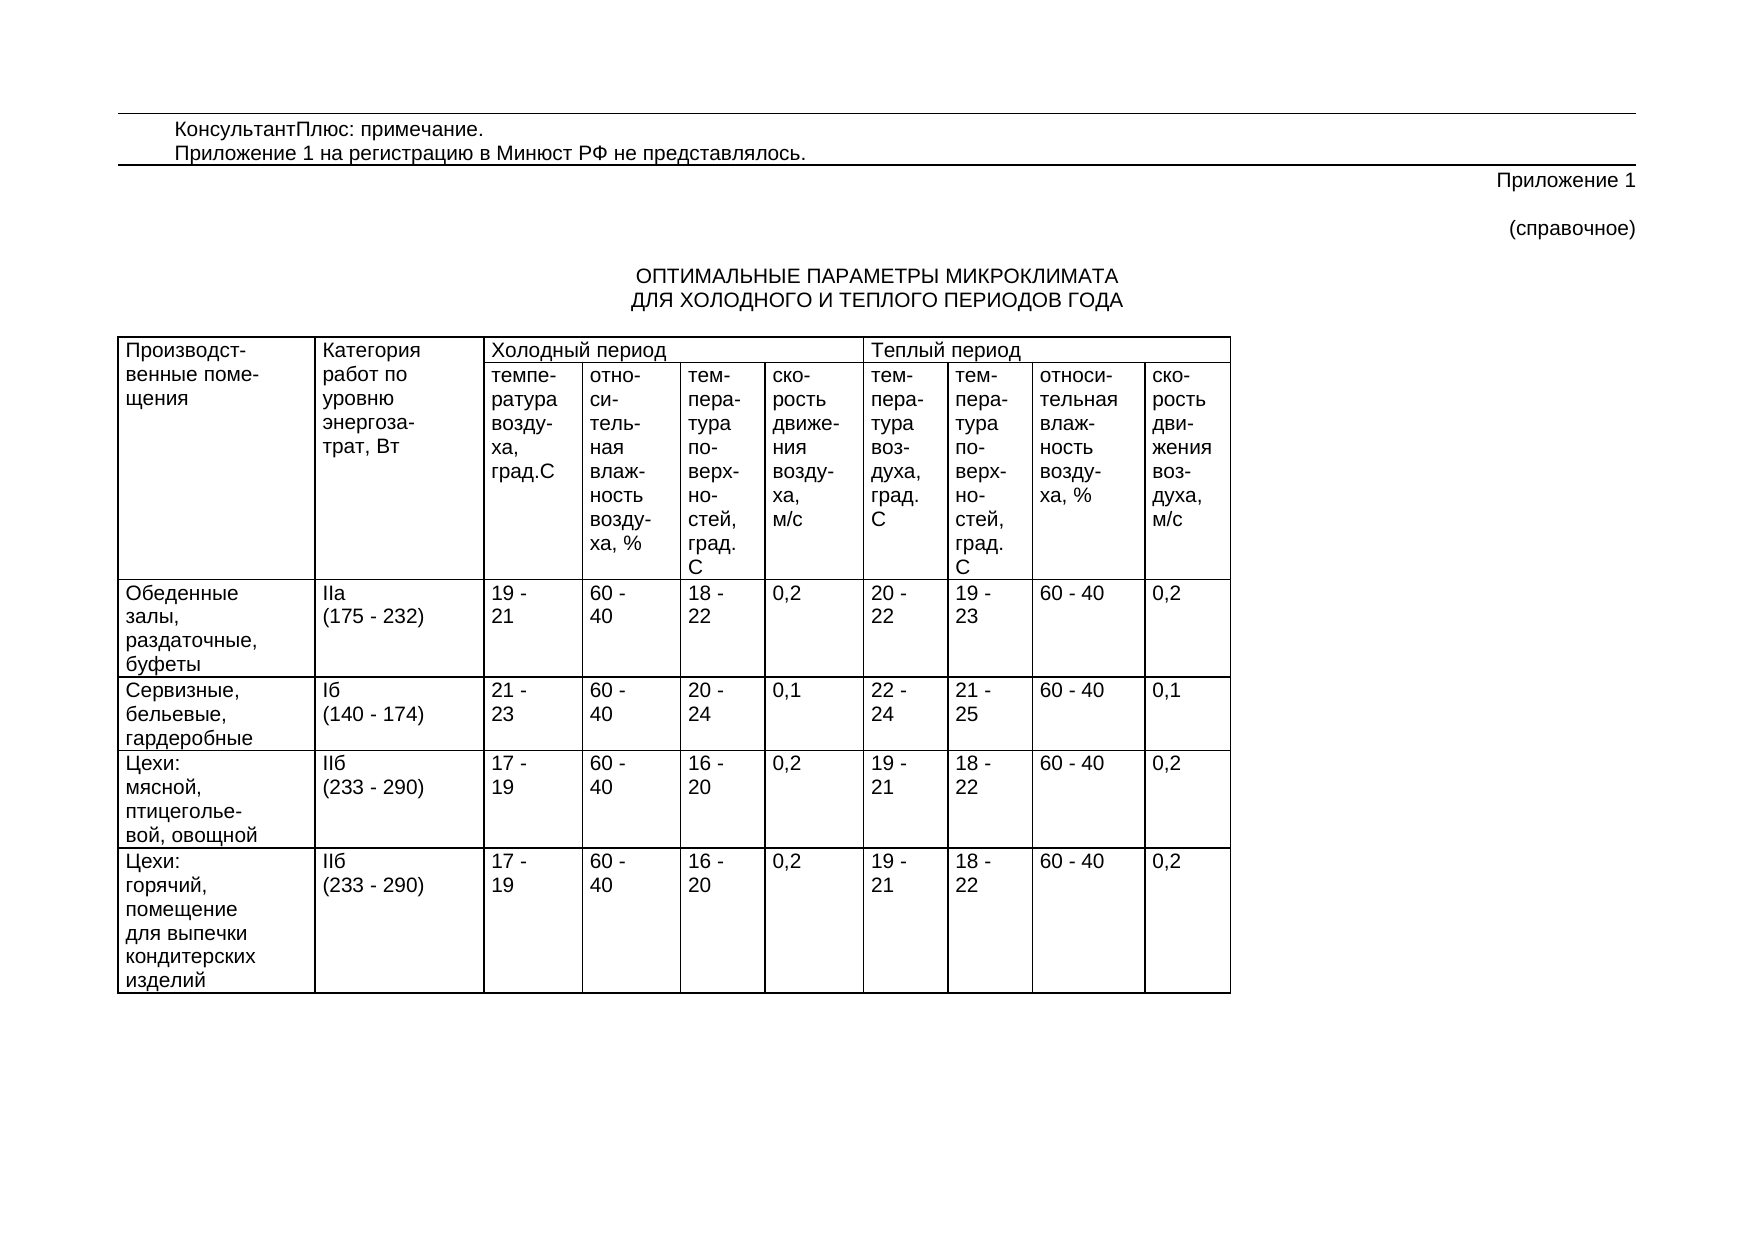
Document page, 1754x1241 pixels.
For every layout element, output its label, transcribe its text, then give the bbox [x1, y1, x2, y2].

table_cell 0,2 [766, 849, 863, 992]
table_cell 17 - 19 [485, 751, 582, 847]
table_cell 60 - 40 [583, 751, 680, 847]
table_cell 60 - 40 [583, 580, 680, 676]
table_cell тем- пера- тура воз- духа, град. C [864, 363, 947, 579]
table_header Холодный период [485, 338, 863, 362]
table_cell 0,1 [766, 678, 863, 749]
table_cell 60 - 40 [583, 849, 680, 992]
table_cell 21 - 23 [485, 678, 582, 749]
table_cell 0,2 [766, 580, 863, 676]
table_cell IIа (175 - 232) [316, 580, 483, 676]
table_cell 20 - 24 [681, 678, 764, 749]
text Приложение 1 [118, 168, 1636, 192]
text ОПТИМАЛЬНЫЕ ПАРАМЕТРЫ МИКРОКЛИМАТА [118, 264, 1636, 288]
table_cell Цехи: мясной, птицеголье- вой, овощной [119, 751, 314, 847]
table_cell 0,2 [1146, 849, 1230, 992]
table_cell ско- рость дви- жения воз- духа, м/с [1146, 363, 1230, 579]
table_cell тем- пера- тура по- верх- но- стей, град. C [681, 363, 764, 579]
table_cell 0,2 [1146, 751, 1230, 847]
table_header Производст- венные поме- щения [119, 338, 314, 579]
table_cell 60 - 40 [1033, 580, 1144, 676]
table_cell 22 - 24 [864, 678, 947, 749]
table_cell 19 - 23 [949, 580, 1032, 676]
table_cell 60 - 40 [1033, 678, 1144, 749]
table_cell Iб (140 - 174) [316, 678, 483, 749]
table_cell 0,1 [1146, 678, 1230, 749]
table_cell 19 - 21 [864, 849, 947, 992]
table_header Категория работ по уровню энергоза- трат, Вт [316, 338, 483, 579]
table_cell относи- тельная влаж- ность возду- ха, % [1033, 363, 1144, 579]
table_cell тем- пера- тура по- верх- но- стей, град. C [949, 363, 1032, 579]
table_cell 18 - 22 [949, 849, 1032, 992]
text КонсультантПлюс: примечание. [118, 116, 1636, 140]
text (справочное) [118, 216, 1636, 240]
table_cell 16 - 20 [681, 849, 764, 992]
table_cell Обеденные залы, раздаточные, буфеты [119, 580, 314, 676]
table_cell 60 - 40 [583, 678, 680, 749]
table_cell 17 - 19 [485, 849, 582, 992]
table_cell 0,2 [766, 751, 863, 847]
table_cell отно- си- тель- ная влаж- ность возду- ха, % [583, 363, 680, 579]
table_cell 60 - 40 [1033, 751, 1144, 847]
text Приложение 1 на регистрацию в Минюст РФ не представлялось. [118, 140, 1636, 164]
table_cell IIб (233 - 290) [316, 849, 483, 992]
table_cell IIб (233 - 290) [316, 751, 483, 847]
table_cell 0,2 [1146, 580, 1230, 676]
table_cell 16 - 20 [681, 751, 764, 847]
table_cell ско- рость движе- ния возду- ха, м/с [766, 363, 863, 579]
table_cell 18 - 22 [681, 580, 764, 676]
table_cell 60 - 40 [1033, 849, 1144, 992]
table_cell Сервизные, бельевые, гардеробные [119, 678, 314, 749]
table_cell 19 - 21 [864, 751, 947, 847]
table_cell 19 - 21 [485, 580, 582, 676]
table_header Теплый период [864, 338, 1230, 362]
table_cell Цехи: горячий, помещение для выпечки кондитерских изделий [119, 849, 314, 992]
text ДЛЯ ХОЛОДНОГО И ТЕПЛОГО ПЕРИОДОВ ГОДА [118, 288, 1636, 312]
table_cell 20 - 22 [864, 580, 947, 676]
table_cell 18 - 22 [949, 751, 1032, 847]
table_cell 21 - 25 [949, 678, 1032, 749]
table_cell темпе- ратура возду- ха, град.C [485, 363, 582, 579]
